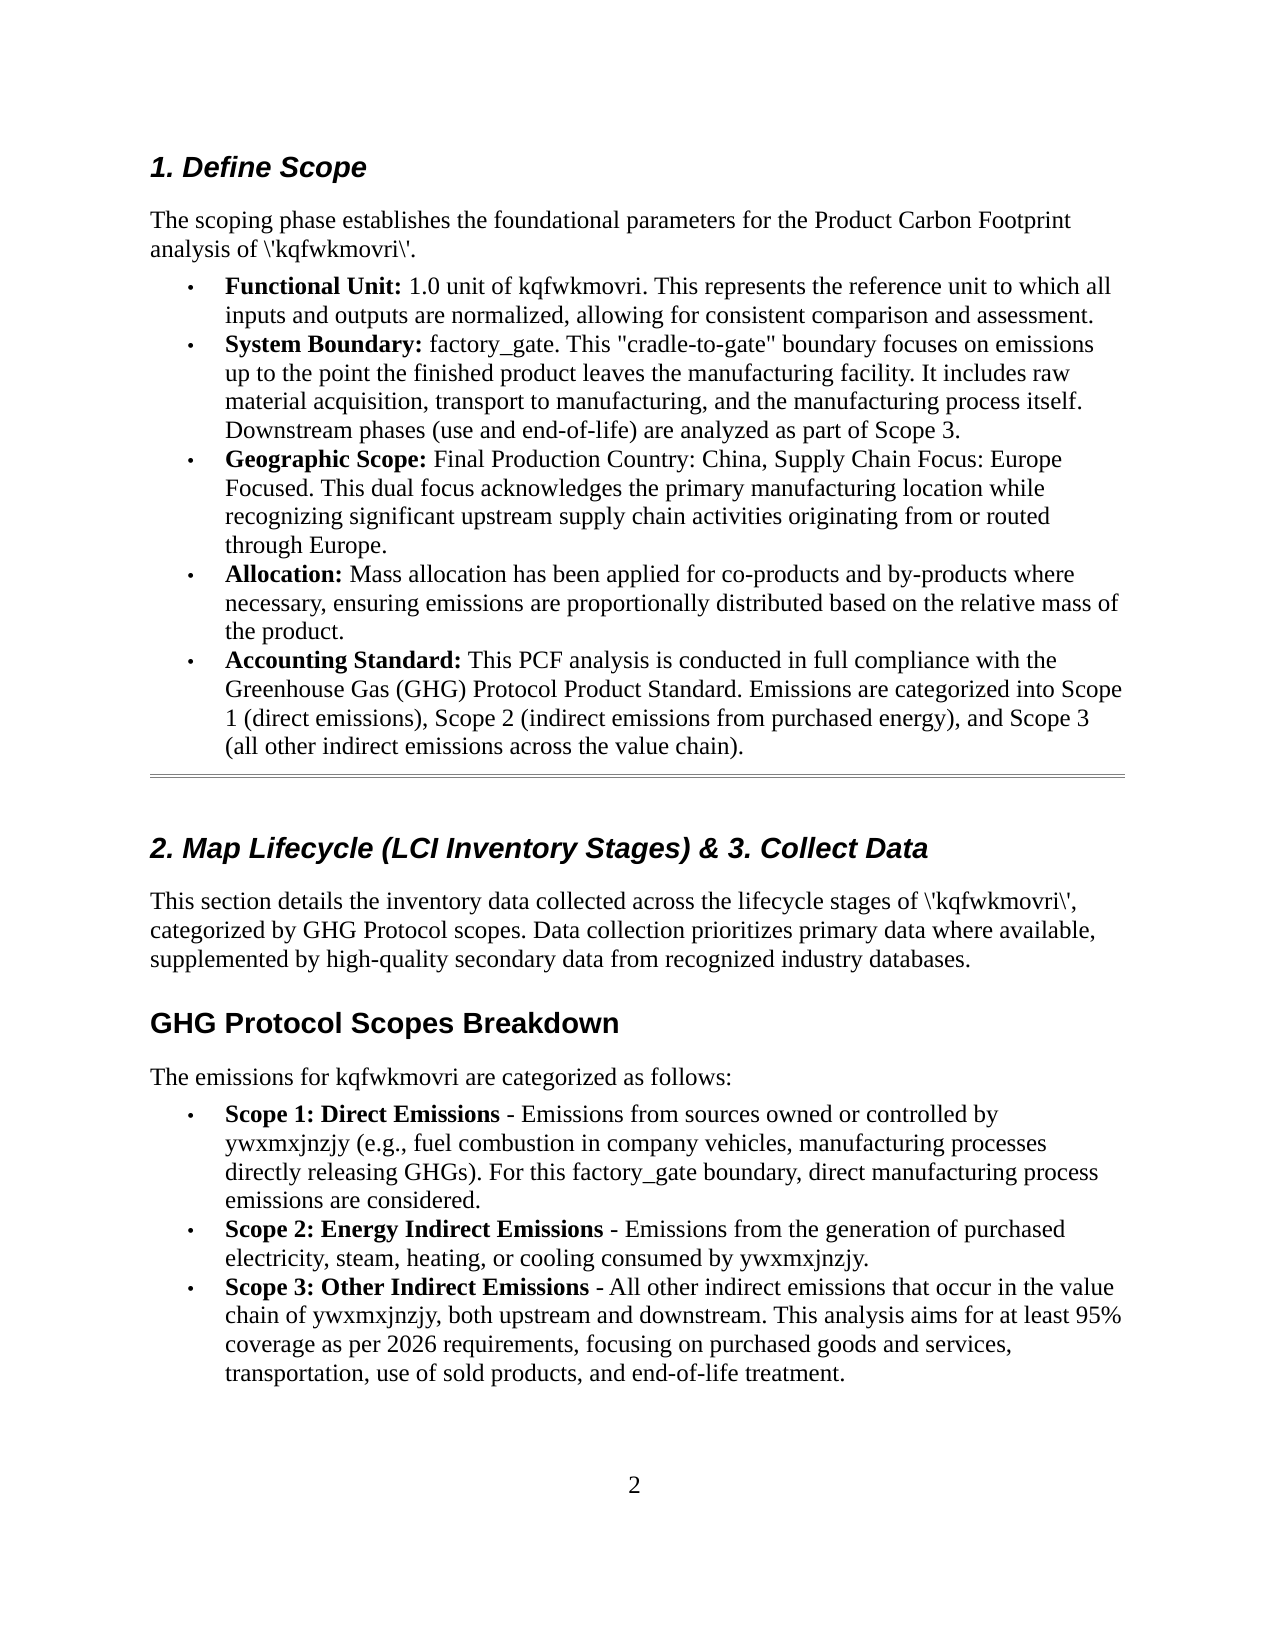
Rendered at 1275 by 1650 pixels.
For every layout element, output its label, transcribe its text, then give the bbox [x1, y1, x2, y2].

list Scope 2: Energy Indirect Emissions - Emissions from the generation of purchased electricity, steam, heating, or cooling consumed by ywxmxjnzjy. [187, 1214, 1125, 1272]
text The scoping phase establishes the foundational parameters for the Product Carbon Footprint analysis of \'kqfwkmovri\'. [150, 205, 1125, 262]
list Scope 1: Direct Emissions - Emissions from sources owned or controlled by ywxmxjnzjy (e.g., fuel combustion in company vehicles, manufacturing processes directly releasing GHGs). For this factory_gate boundary, direct manufacturing process emissions are considered. [187, 1099, 1125, 1214]
list System Boundary: factory_gate. This "cradle-to-gate" boundary focuses on emissions up to the point the finished product leaves the manufacturing facility. It includes raw material acquisition, transport to manufacturing, and the manufacturing process itself. Downstream phases (use and end-of-life) are analyzed as part of Scope 3. [187, 329, 1125, 444]
text The emissions for kqfwkmovri are categorized as follows: [150, 1062, 1125, 1090]
list Functional Unit: 1.0 unit of kqfwkmovri. This represents the reference unit to which all inputs and outputs are normalized, allowing for consistent comparison and assessment. [187, 271, 1125, 329]
list Scope 3: Other Indirect Emissions - All other indirect emissions that occur in the value chain of ywxmxjnzjy, both upstream and downstream. This analysis aims for at least 95% coverage as per 2026 requirements, focusing on purchased goods and services, transportation, use of sold products, and end-of-life treatment. [187, 1272, 1125, 1387]
list Accounting Standard: This PCF analysis is conducted in full compliance with the Greenhouse Gas (GHG) Protocol Product Standard. Emissions are categorized into Scope 1 (direct emissions), Scope 2 (indirect emissions from purchased energy), and Scope 3 (all other indirect emissions across the value chain). [187, 645, 1125, 760]
subtitle GHG Protocol Scopes Breakdown [150, 1007, 1125, 1040]
list Geographic Scope: Final Production Country: China, Supply Chain Focus: Europe Focused. This dual focus acknowledges the primary manufacturing location while recognizing significant upstream supply chain activities originating from or routed through Europe. [187, 444, 1125, 559]
subtitle 2. Map Lifecycle (LCI Inventory Stages) & 3. Collect Data [150, 831, 1125, 865]
subtitle 1. Define Scope [150, 150, 1125, 183]
list Allocation: Mass allocation has been applied for co-products and by-products where necessary, ensuring emissions are proportionally distributed based on the relative mass of the product. [187, 559, 1125, 645]
text This section details the inventory data collected across the lifecycle stages of \'kqfwkmovri\', categorized by GHG Protocol scopes. Data collection prioritizes primary data where available, supplemented by high-quality secondary data from recognized industry databases. [150, 886, 1125, 973]
